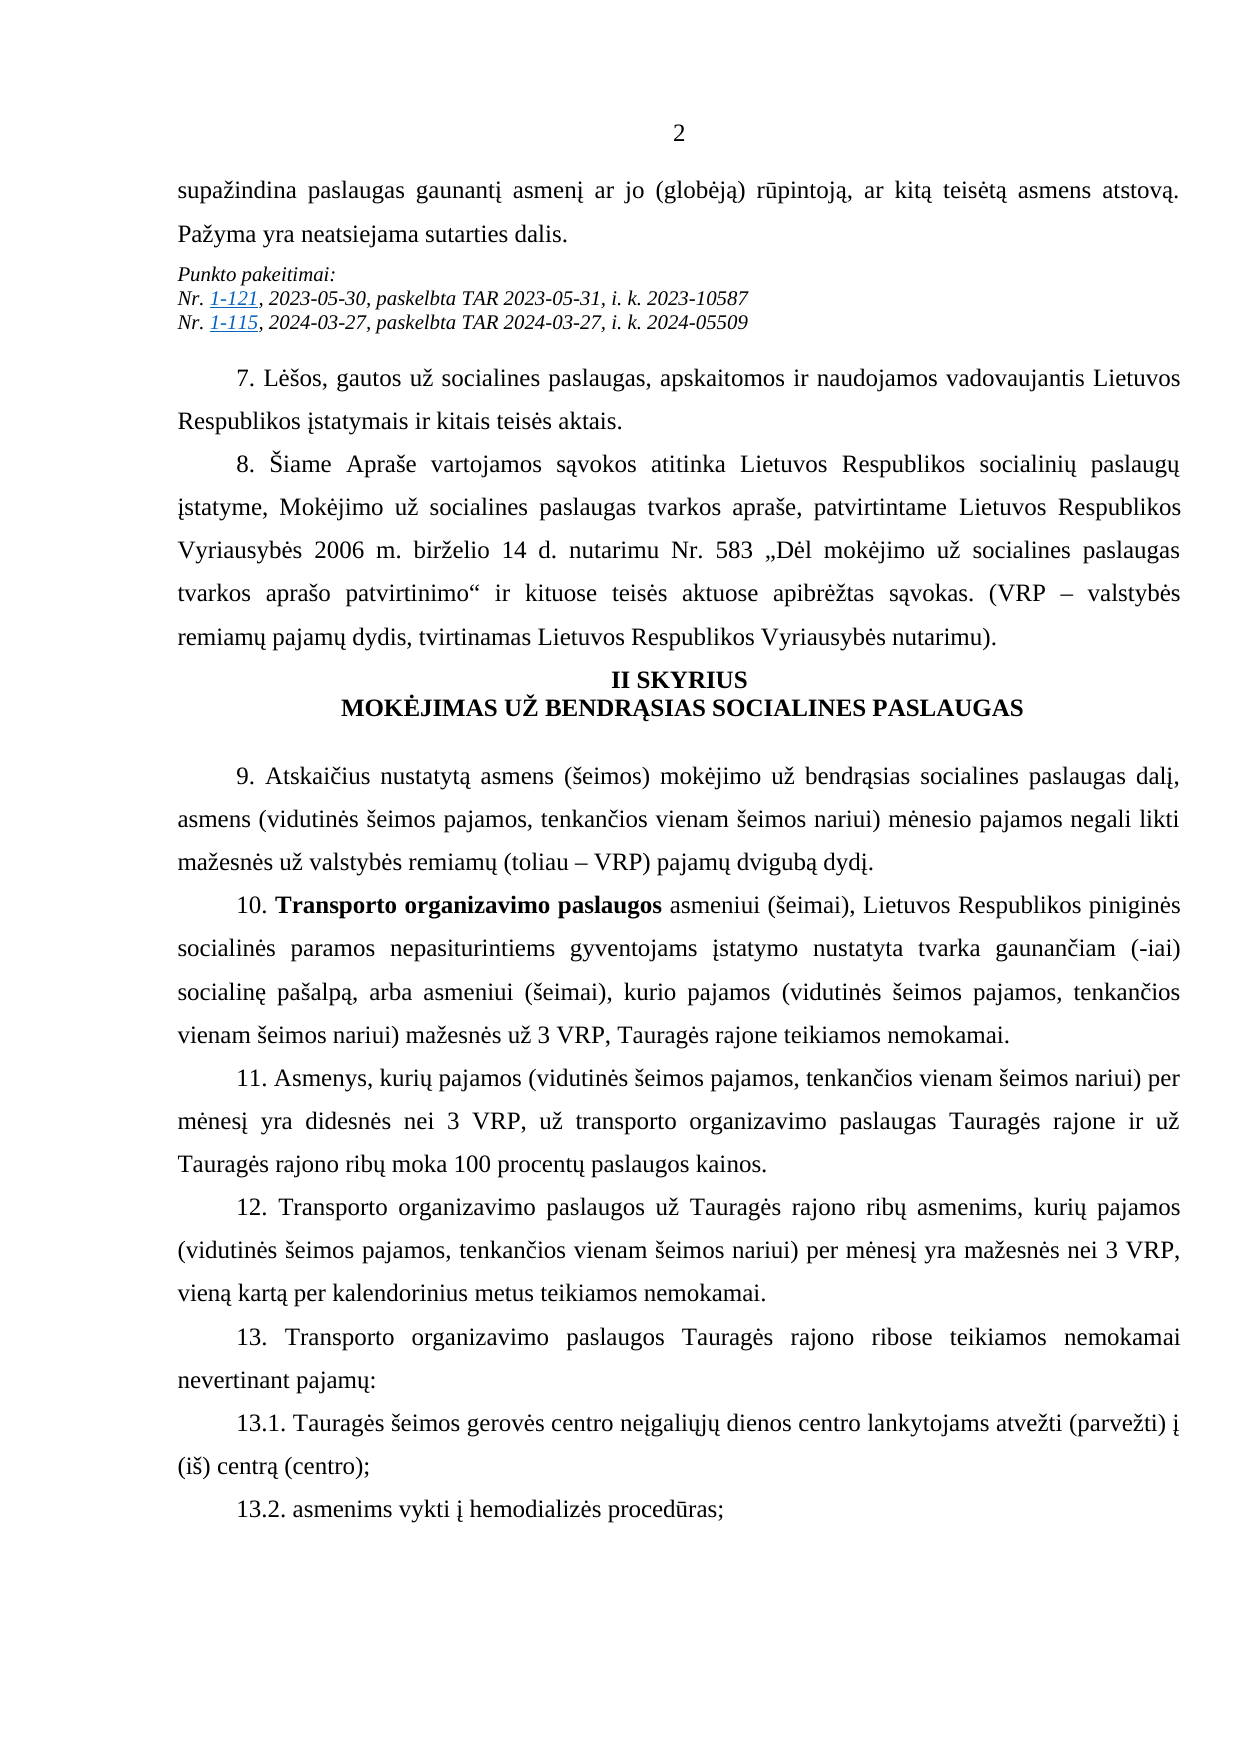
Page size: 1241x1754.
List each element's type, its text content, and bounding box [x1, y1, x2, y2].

text Nr. 1-115, 2024-03-27, paskelbta TAR 2024-03-27, i. k. 2024-05509 [177, 310, 1181, 334]
text supažindina paslaugas gaunantį asmenį ar jo (globėją) rūpintoją, ar kitą teisėtą asmens atstovą. Pažyma yra neatsiejama sutarties dalis. [177, 176, 1181, 247]
text Punkto pakeitimai: [177, 262, 1181, 286]
text 13. Transporto organizavimo paslaugos Tauragės rajono ribose teikiamos nemokamai nevertinant pajamų: [177, 1322, 1181, 1393]
text 8. Šiame Apraše vartojamos sąvokos atitinka Lietuvos Respublikos socialinių paslaugų įstatyme, Mokėjimo už socialines paslaugas tvarkos apraše, patvirtintame Lietuvos Respublikos Vyriausybės 2006 m. birželio 14 d. nutarimu Nr. 583 „Dėl mokėjimo už socialines paslaugas tvarkos aprašo patvirtinimo“ ir kituose teisės aktuose apibrėžtas sąvokas. (VRP – valstybės remiamų pajamų dydis, tvirtinamas Lietuvos Respublikos Vyriausybės nutarimu). [177, 449, 1181, 650]
text 10. Transporto organizavimo paslaugos asmeniui (šeimai), Lietuvos Respublikos piniginės socialinės paramos nepasiturintiems gyventojams įstatymo nustatyta tvarka gaunančiam (-iai) socialinę pašalpą, arba asmeniui (šeimai), kurio pajamos (vidutinės šeimos pajamos, tenkančios vienam šeimos nariui) mažesnės už 3 VRP, Tauragės rajone teikiamos nemokamai. [177, 890, 1181, 1048]
text 12. Transporto organizavimo paslaugos už Tauragės rajono ribų asmenims, kurių pajamos (vidutinės šeimos pajamos, tenkančios vienam šeimos nariui) per mėnesį yra mažesnės nei 3 VRP, vieną kartą per kalendorinius metus teikiamos nemokamai. [177, 1192, 1181, 1307]
text II SKYRIUS [177, 665, 1181, 693]
text 11. Asmenys, kurių pajamos (vidutinės šeimos pajamos, tenkančios vienam šeimos nariui) per mėnesį yra didesnės nei 3 VRP, už transporto organizavimo paslaugas Tauragės rajone ir už Tauragės rajono ribų moka 100 procentų paslaugos kainos. [177, 1063, 1181, 1178]
text MOKĖJIMAS UŽ BENDRĄSIAS SOCIALINES PASLAUGAS [177, 693, 1181, 722]
text 13.1. Tauragės šeimos gerovės centro neįgaliųjų dienos centro lankytojams atvežti (parvežti) į (iš) centrą (centro); [177, 1408, 1181, 1480]
text 9. Atskaičius nustatytą asmens (šeimos) mokėjimo už bendrąsias socialines paslaugas dalį, asmens (vidutinės šeimos pajamos, tenkančios vienam šeimos nariui) mėnesio pajamos negali likti mažesnės už valstybės remiamų (toliau – VRP) pajamų dvigubą dydį. [177, 761, 1181, 876]
text 7. Lėšos, gautos už socialines paslaugas, apskaitomos ir naudojamos vadovaujantis Lietuvos Respublikos įstatymais ir kitais teisės aktais. [177, 363, 1181, 435]
text 13.2. asmenims vykti į hemodializės procedūras; [177, 1494, 1181, 1523]
text Nr. 1-121, 2023-05-30, paskelbta TAR 2023-05-31, i. k. 2023-10587 [177, 286, 1181, 310]
